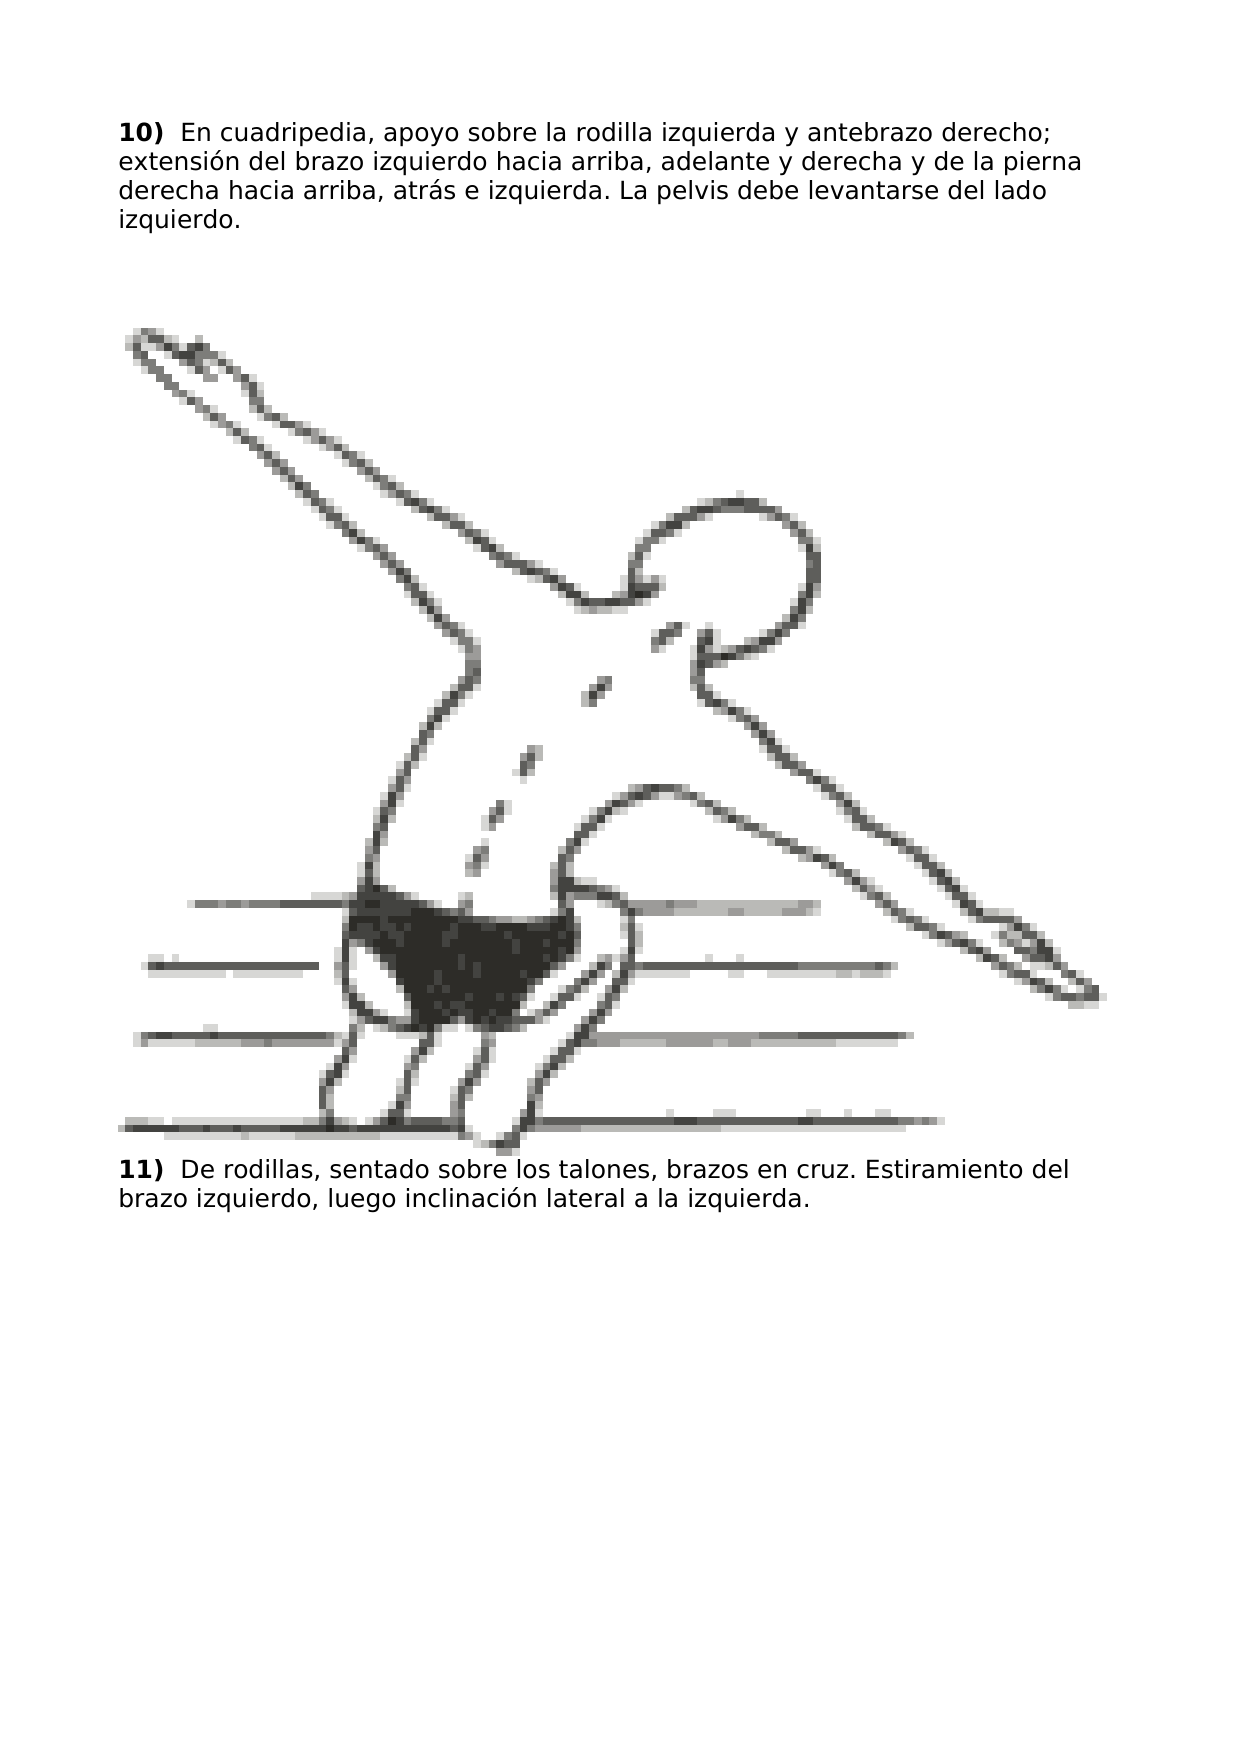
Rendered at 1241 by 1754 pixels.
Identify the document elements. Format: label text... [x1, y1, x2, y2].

text 10) En cuadripedia, apoyo sobre la rodilla izquierda y antebrazo derecho; extensión del brazo izquierdo hacia arriba, adelante y derecha y de la pierna derecha hacia arriba, atrás e izquierda. La pelvis debe levantarse del lado izquierdo. [118, 118, 1122, 293]
picture [118, 305, 1123, 1156]
text 11) De rodillas, sentado sobre los talones, brazos en cruz. Estiramiento del brazo izquierdo, luego inclinación lateral a la izquierda. [118, 1156, 1122, 1213]
